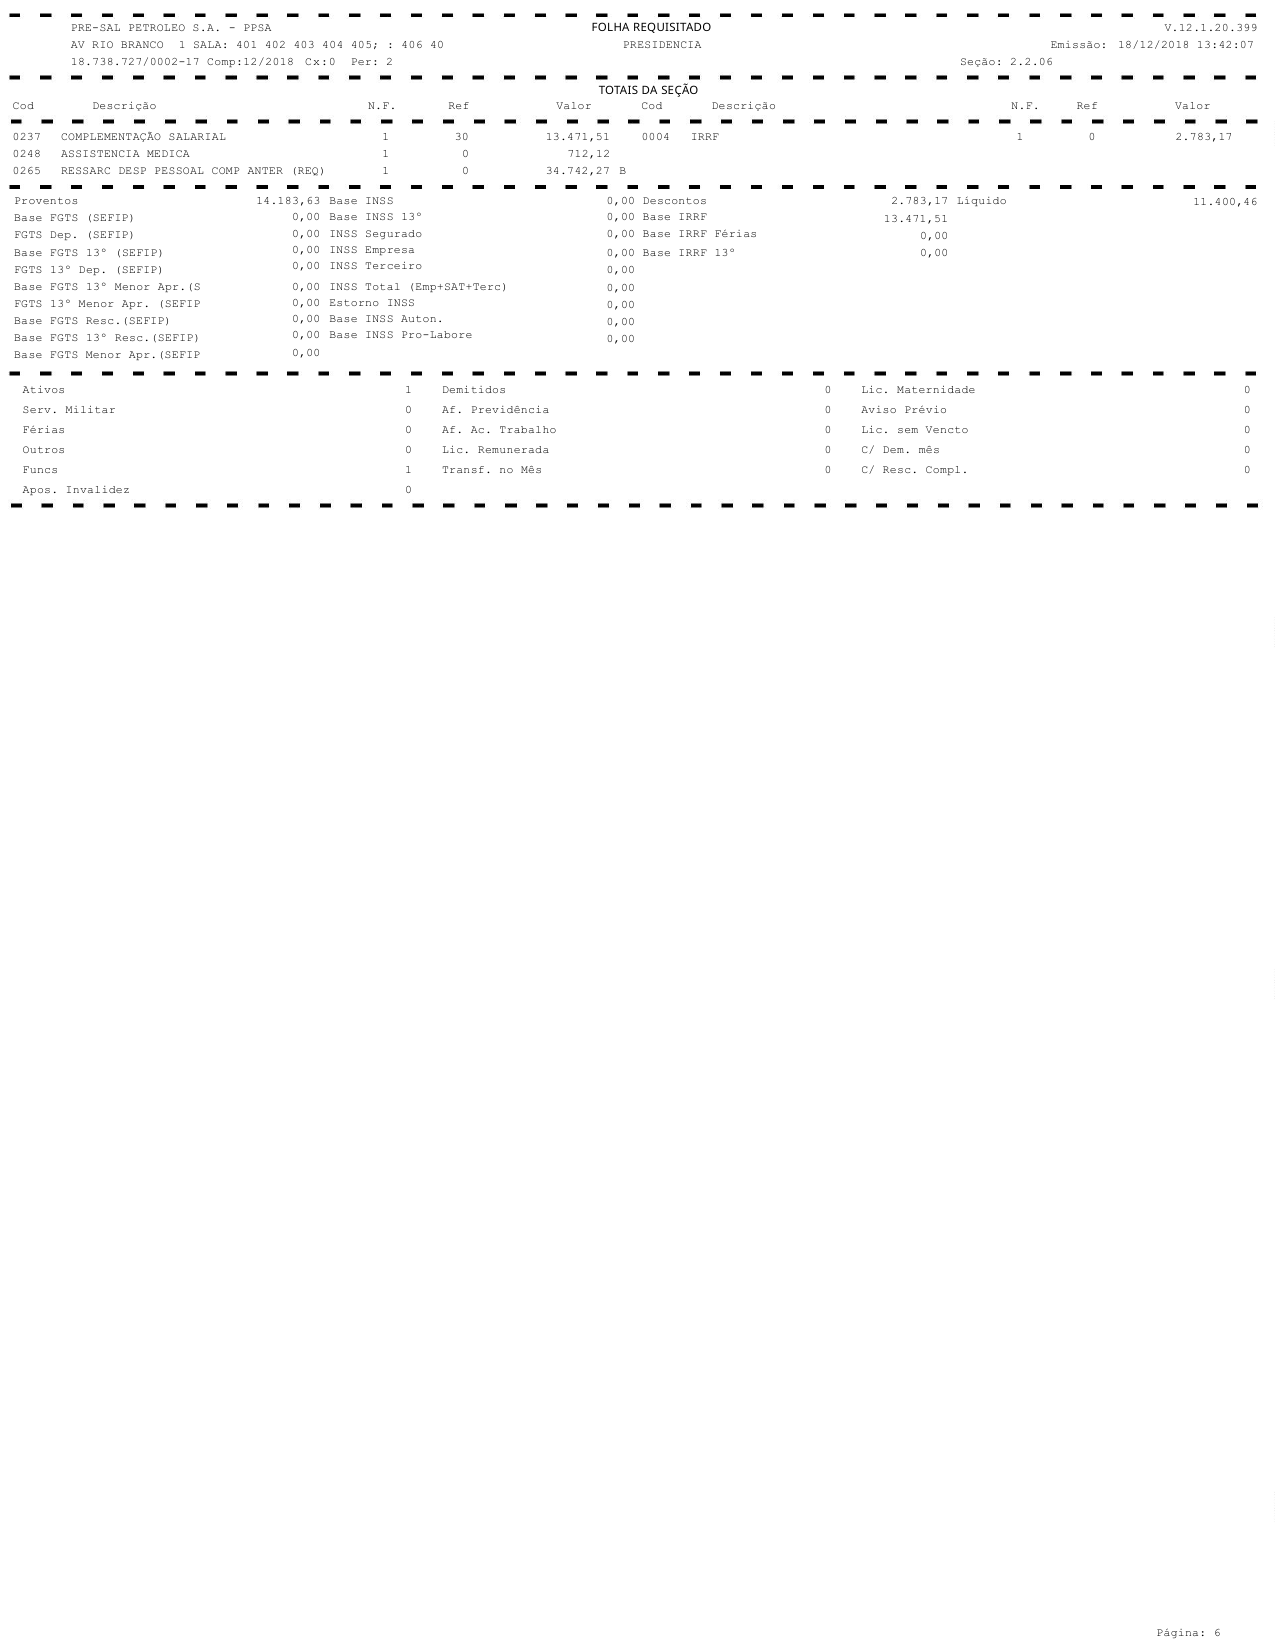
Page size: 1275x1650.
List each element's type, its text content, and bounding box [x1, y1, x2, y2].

text 2.783,17 [1175, 129, 1250, 143]
text 0 [1244, 383, 1268, 396]
text PRESIDENCIA [623, 37, 719, 51]
text Ref [1076, 98, 1115, 112]
text 0,00 [606, 314, 652, 328]
text 0 [824, 403, 849, 416]
text Página: 6 [1156, 1626, 1237, 1639]
text 2.783,17 Líquido [891, 194, 1024, 207]
text 265 [19, 163, 58, 177]
text 0,00 Estorno INSS [292, 296, 534, 309]
text 14.183,63 Base INSS [256, 194, 448, 207]
text Serv. Militar [22, 403, 133, 416]
text 0 [1244, 443, 1268, 456]
text 0 [405, 403, 429, 416]
text 237 [19, 129, 58, 143]
text 0,00 Base IRRF 13º [606, 245, 755, 259]
text 0 [462, 163, 486, 177]
text 0,00 [606, 297, 652, 311]
text Lic. Remunerada [442, 443, 574, 456]
text Ref [448, 98, 487, 112]
text PRE-SAL PETROLEO S.A. - PPSA [71, 20, 297, 34]
text Af. Previdência [442, 403, 574, 416]
text Af. Ac. Trabalho [442, 423, 574, 436]
text 0,00 [920, 229, 966, 242]
text Seção: 2.2.06 [960, 54, 1070, 68]
text 1 [71, 54, 78, 68]
text 0,00 INSS Terceiro [292, 259, 448, 272]
text 0 [1244, 463, 1268, 476]
text 34.742,27 B [546, 163, 643, 177]
text 0,00 Descontos [606, 194, 780, 207]
text 0,00 Base INSS 13º [292, 210, 448, 223]
text 0 [12, 146, 19, 160]
text 0 [12, 129, 19, 143]
text 0 [824, 463, 849, 476]
text 0,00 Base INSS Auton. [292, 312, 534, 325]
text Valor [556, 98, 609, 112]
text ASSISTENCIA MEDICA [61, 146, 210, 160]
text Cod [12, 98, 51, 112]
text 248 [19, 146, 58, 160]
text 0,00 [292, 345, 534, 359]
text 0 [1088, 129, 1115, 143]
text 0 [1244, 423, 1268, 436]
text 11.400,46 [1193, 195, 1275, 208]
text 1 [382, 163, 406, 177]
text Férias [22, 423, 133, 436]
text Ativos [22, 383, 83, 396]
text 0 [462, 146, 486, 160]
text TOTAIS DA SEÇÃO [598, 84, 723, 97]
text COMPLEMENTAÇÃO SALARIAL [61, 129, 251, 143]
text Aviso Prévio [861, 403, 993, 416]
text 0,00 INSS Empresa [292, 242, 448, 256]
text 1 [382, 146, 406, 160]
text 30 [454, 129, 486, 143]
text C/ Dem. mês [861, 443, 986, 456]
text 0,00 INSS Total (Emp+SAT+Terc) [292, 279, 534, 293]
text Base FGTS 13º (SEFIP) [14, 245, 226, 259]
text V.12.1.20.399 [1164, 20, 1275, 34]
text Transf. no Mês [442, 463, 574, 476]
text FGTS 13º Menor Apr. (SEFIP [14, 296, 226, 310]
text Base FGTS 13º Resc.(SEFIP) [14, 331, 226, 344]
text Apos. Invalidez [22, 483, 147, 496]
text 0,00 INSS Segurado [292, 226, 448, 240]
text 0 [824, 383, 849, 396]
text 0 [405, 483, 429, 496]
text 8.738.727/0002-17 Comp:12/2018 Cx:0 Per: 2 [78, 54, 414, 68]
text Outros [22, 443, 83, 456]
text 1 [405, 463, 429, 476]
text 0 [405, 443, 429, 456]
text Valor [1175, 98, 1228, 112]
text N.F. [368, 98, 414, 112]
text 0,00 Base INSS Pro-Labore [292, 328, 534, 342]
text IRRF [691, 129, 736, 143]
text 0,00 [920, 246, 966, 259]
text Emissão: [1050, 37, 1118, 51]
text Base FGTS 13º Menor Apr.(S [14, 279, 226, 293]
text Proventos [14, 194, 96, 207]
text 1 [1016, 129, 1057, 143]
text FOLHA REQUISITADO [591, 20, 732, 34]
text Descrição [711, 98, 793, 112]
text FGTS 13º Dep. (SEFIP) [14, 262, 226, 276]
text 0,00 Base IRRF Férias [606, 226, 780, 240]
text N.F. [1011, 98, 1057, 112]
text AV RIO BRANCO 1 SALA: 401 402 403 404 405; : 406 40 [71, 37, 469, 51]
text 0 [824, 423, 849, 436]
text 0,00 [606, 280, 652, 294]
text Lic. sem Vencto [861, 423, 986, 436]
text 0 [1244, 403, 1268, 416]
text Base FGTS (SEFIP) [14, 211, 154, 224]
text 0 [12, 163, 19, 177]
text 0,00 [606, 263, 652, 277]
text 1 [405, 383, 429, 396]
text Cod [641, 98, 680, 112]
text 13.471,51 [546, 129, 627, 143]
text FGTS Dep. (SEFIP) [14, 228, 154, 242]
text 1 [382, 129, 406, 143]
text 0 [824, 443, 849, 456]
text Descrição [92, 98, 174, 112]
text 0004 [641, 129, 687, 143]
text Funcs [22, 463, 76, 476]
text 0 [405, 423, 429, 436]
text Base FGTS Resc.(SEFIP) [14, 313, 226, 327]
text Demitidos [442, 383, 524, 396]
text Base FGTS Menor Apr.(SEFIP [14, 348, 226, 361]
text 0,00 Base IRRF [606, 210, 780, 223]
text 13.471,51 [884, 212, 966, 225]
text 18/12/2018 13:42:07 [1118, 37, 1275, 51]
text 712,12 [567, 146, 627, 160]
text RESSARC DESP PESSOAL COMP ANTER (REQ) [61, 163, 352, 177]
picture [0, 0, 1275, 1650]
text 0,00 [606, 331, 652, 345]
text Lic. Maternidade [861, 383, 993, 396]
text C/ Resc. Compl. [861, 463, 986, 476]
